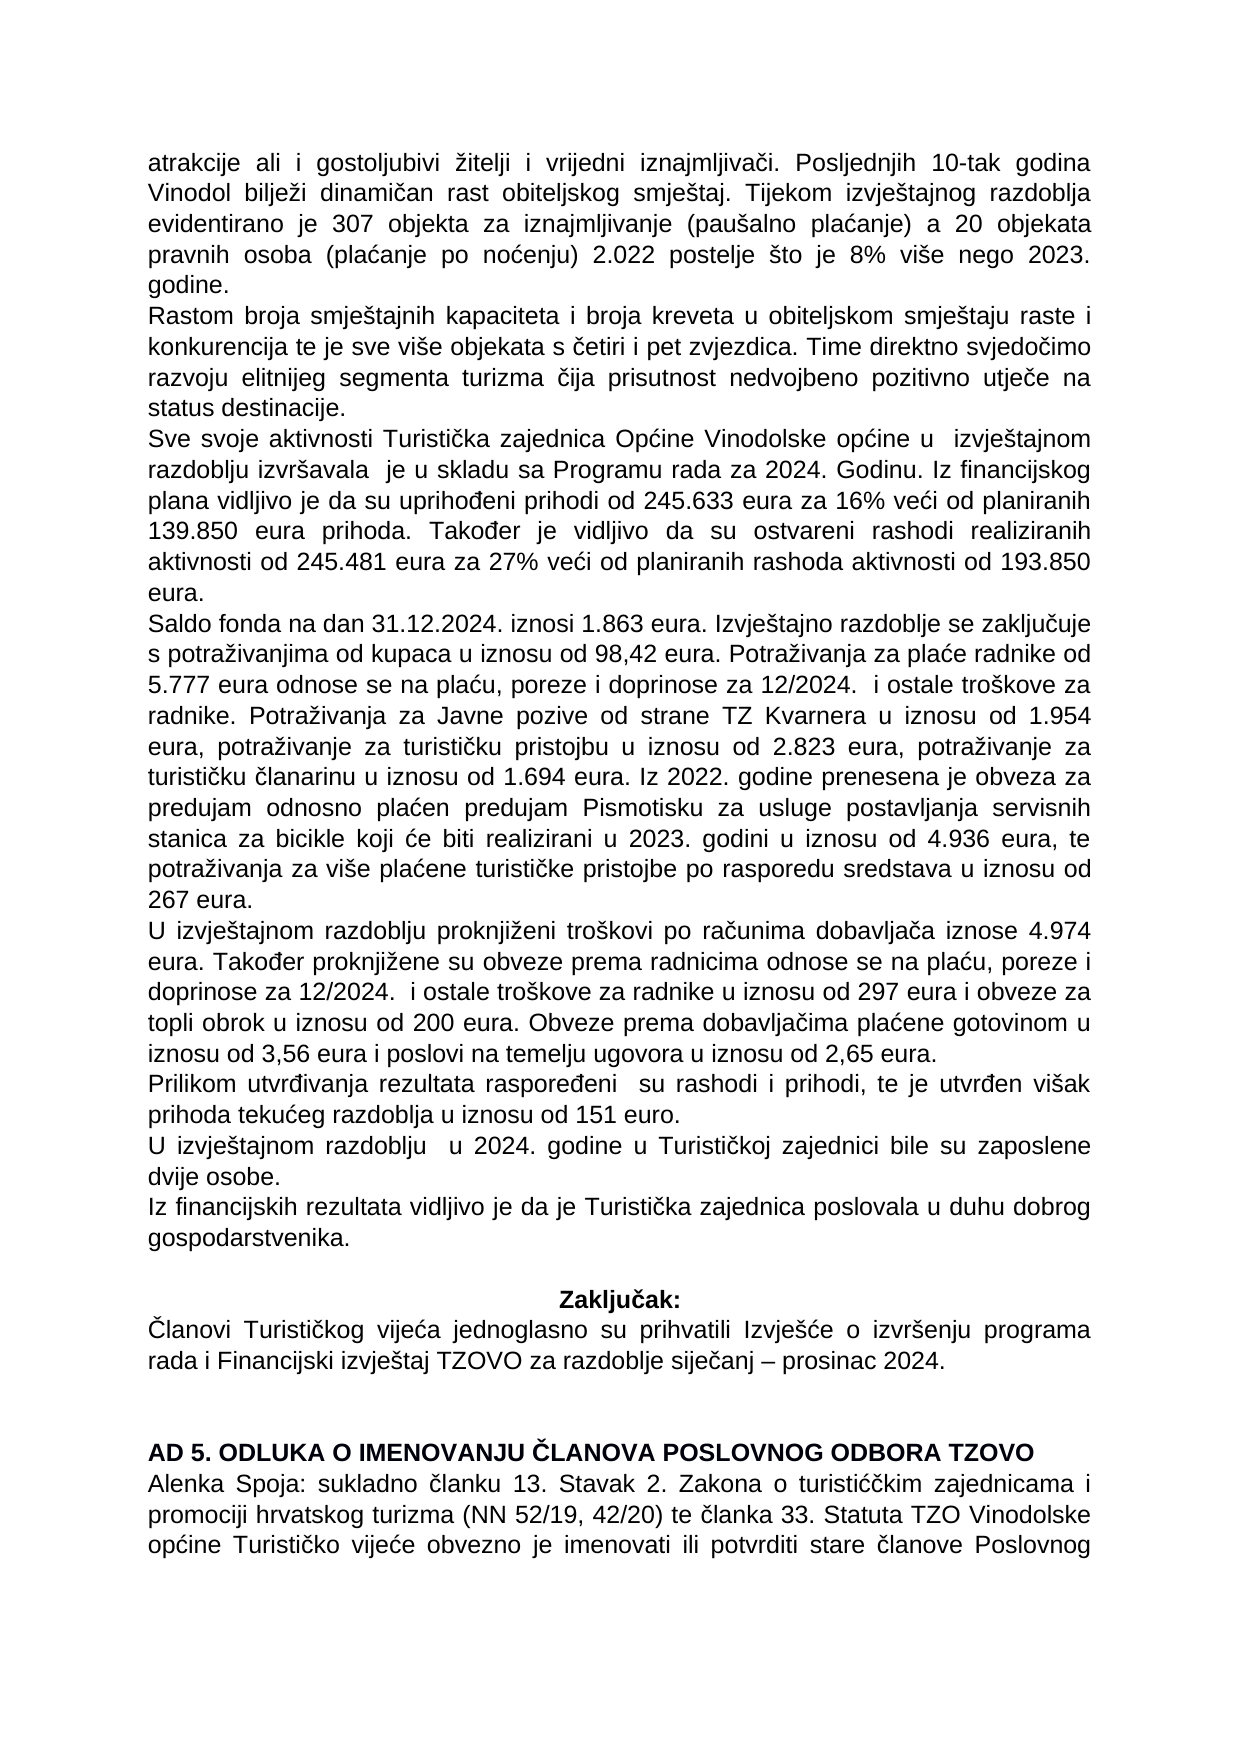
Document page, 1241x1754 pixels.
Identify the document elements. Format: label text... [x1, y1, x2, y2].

text Zaključak: [148, 1284, 1093, 1313]
text Članovi Turističkog vijeća jednoglasno su prihvatili Izvješće o izvršenju programa rada i Financijski izvještaj TZOVO za razdoblje siječanj – prosinac 2024. [148, 1315, 1093, 1375]
text Prilikom utvrđivanja rezultata raspoređeni su rashodi i prihodi, te je utvrđen višak prihoda tekućeg razdoblja u iznosu od 151 euro. [148, 1069, 1093, 1129]
text Alenka Spoja: sukladno članku 13. Stavak 2. Zakona o turistićčkim zajednicama i promociji hrvatskog turizma (NN 52/19, 42/20) te članka 33. Statuta TZO Vinodolske općine Turističko vijeće obvezno je imenovati ili potvrditi stare članove Poslovnog [148, 1469, 1093, 1559]
text U izvještajnom razdoblju proknjiženi troškovi po računima dobavljača iznose 4.974 eura. Također proknjižene su obveze prema radnicima odnose se na plaću, poreze i doprinose za 12/2024. i ostale troškove za radnike u iznosu od 297 eura i obveze za topli obrok u iznosu od 200 eura. Obveze prema dobavljačima plaćene gotovinom u iznosu od 3,56 eura i poslovi na temelju ugovora u iznosu od 2,65 eura. [148, 916, 1093, 1067]
text atrakcije ali i gostoljubivi žitelji i vrijedni iznajmljivači. Posljednjih 10-tak godina Vinodol bilježi dinamičan rast obiteljskog smještaj. Tijekom izvještajnog razdoblja evidentirano je 307 objekta za iznajmljivanje (paušalno plaćanje) a 20 objekata pravnih osoba (plaćanje po noćenju) 2.022 postelje što je 8% više nego 2023. godine. [148, 148, 1093, 299]
text Sve svoje aktivnosti Turistička zajednica Općine Vinodolske općine u izvještajnom razdoblju izvršavala je u skladu sa Programu rada za 2024. Godinu. Iz financijskog plana vidljivo je da su uprihođeni prihodi od 245.633 eura za 16% veći od planiranih 139.850 eura prihoda. Također je vidljivo da su ostvareni rashodi realiziranih aktivnosti od 245.481 eura za 27% veći od planiranih rashoda aktivnosti od 193.850 eura. [148, 424, 1093, 607]
text Iz financijskih rezultata vidljivo je da je Turistička zajednica poslovala u duhu dobrog gospodarstvenika. [148, 1192, 1093, 1252]
text Saldo fonda na dan 31.12.2024. iznosi 1.863 eura. Izvještajno razdoblje se zaključuje s potraživanjima od kupaca u iznosu od 98,42 eura. Potraživanja za plaće radnike od 5.777 eura odnose se na plaću, poreze i doprinose za 12/2024. i ostale troškove za radnike. Potraživanja za Javne pozive od strane TZ Kvarnera u iznosu od 1.954 eura, potraživanje za turističku pristojbu u iznosu od 2.823 eura, potraživanje za turističku članarinu u iznosu od 1.694 eura. Iz 2022. godine prenesena je obveza za predujam odnosno plaćen predujam Pismotisku za usluge postavljanja servisnih stanica za bicikle koji će biti realizirani u 2023. godini u iznosu od 4.936 eura, te potraživanja za više plaćene turističke pristojbe po rasporedu sredstava u iznosu od 267 eura. [148, 608, 1093, 914]
text U izvještajnom razdoblju u 2024. godine u Turističkoj zajednici bile su zaposlene dvije osobe. [148, 1131, 1093, 1190]
text Rastom broja smještajnih kapaciteta i broja kreveta u obiteljskom smještaju raste i konkurencija te je sve više objekata s četiri i pet zvjezdica. Time direktno svjedočimo razvoju elitnijeg segmenta turizma čija prisutnost nedvojbeno pozitivno utječe na status destinacije. [148, 301, 1093, 422]
text AD 5. ODLUKA O IMENOVANJU ČLANOVA POSLOVNOG ODBORA TZOVO [148, 1438, 1093, 1467]
